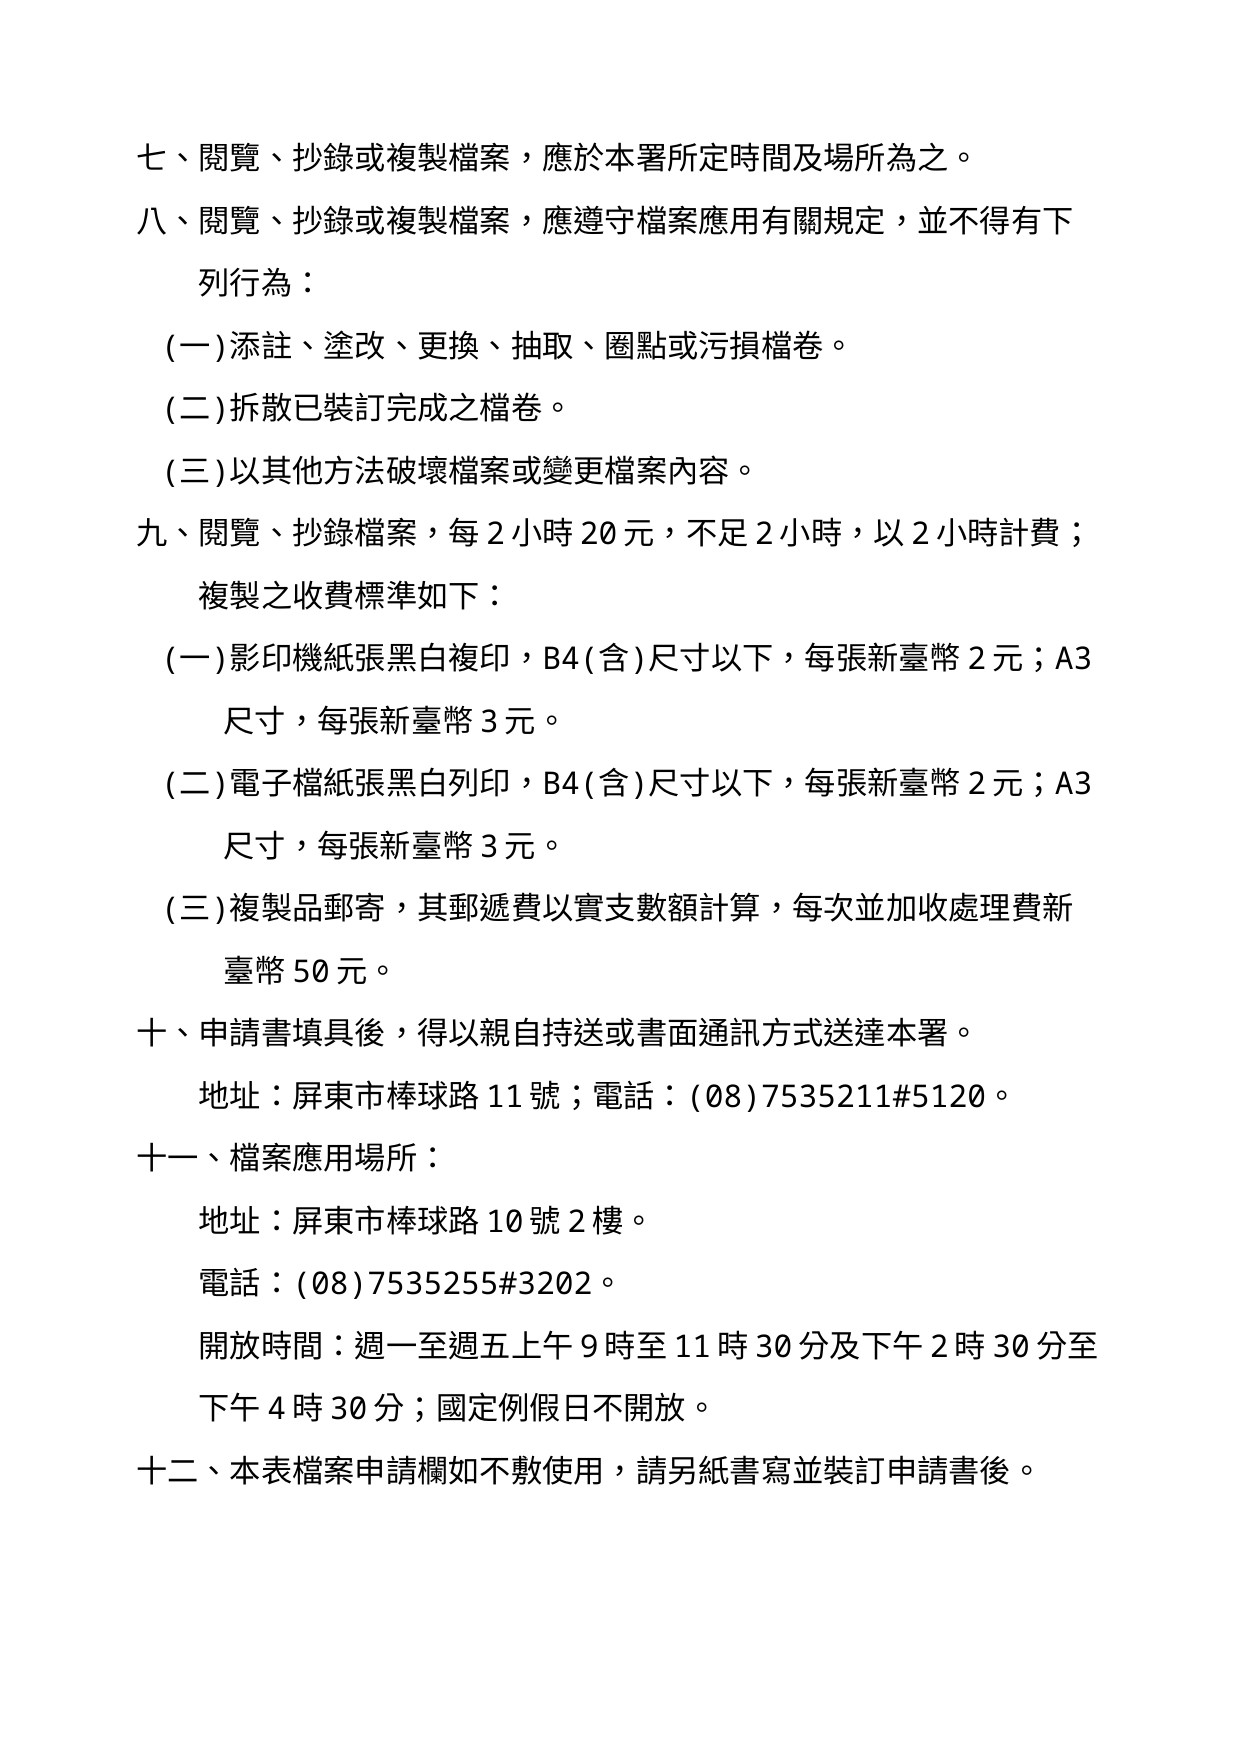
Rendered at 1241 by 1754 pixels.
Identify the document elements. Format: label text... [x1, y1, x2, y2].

text 十一、檔案應用場所： [136, 1114, 1104, 1177]
text (二)電子檔紙張黑白列印，B4(含)尺寸以下，每張新臺幣2元；A3尺寸，每張新臺幣3元。 [161, 739, 1104, 864]
text (一)影印機紙張黑白複印，B4(含)尺寸以下，每張新臺幣2元；A3尺寸，每張新臺幣3元。 [161, 614, 1104, 739]
text (三)複製品郵寄，其郵遞費以實支數額計算，每次並加收處理費新臺幣50元。 [161, 864, 1104, 989]
text (一)添註、塗改、更換、抽取、圈點或污損檔卷。 [161, 302, 1104, 364]
text (三)以其他方法破壞檔案或變更檔案內容。 [161, 427, 1104, 489]
text (二)拆散已裝訂完成之檔卷。 [161, 364, 1104, 427]
text 九、閱覽、抄錄檔案，每2小時20元，不足2小時，以2小時計費；複製之收費標準如下： [136, 489, 1104, 614]
text 十二、本表檔案申請欄如不敷使用，請另紙書寫並裝訂申請書後。 [136, 1427, 1104, 1489]
text 開放時間：週一至週五上午9時至11時30分及下午2時30分至下午4時30分；國定例假日不開放。 [198, 1302, 1104, 1427]
text [961, 38, 1148, 150]
text 地址：屏東市棒球路11號；電話：(08)7535211#5120。 [136, 1052, 1104, 1114]
text 七、閱覽、抄錄或複製檔案，應於本署所定時間及場所為之。 [136, 114, 1104, 177]
text 電話：(08)7535255#3202。 [136, 1239, 1104, 1302]
text 十、申請書填具後，得以親自持送或書面通訊方式送達本署。 [136, 989, 1104, 1052]
text 地址：屏東市棒球路10號2樓。 [136, 1177, 1104, 1239]
text 八、閱覽、抄錄或複製檔案，應遵守檔案應用有關規定，並不得有下列行為： [136, 177, 1104, 302]
